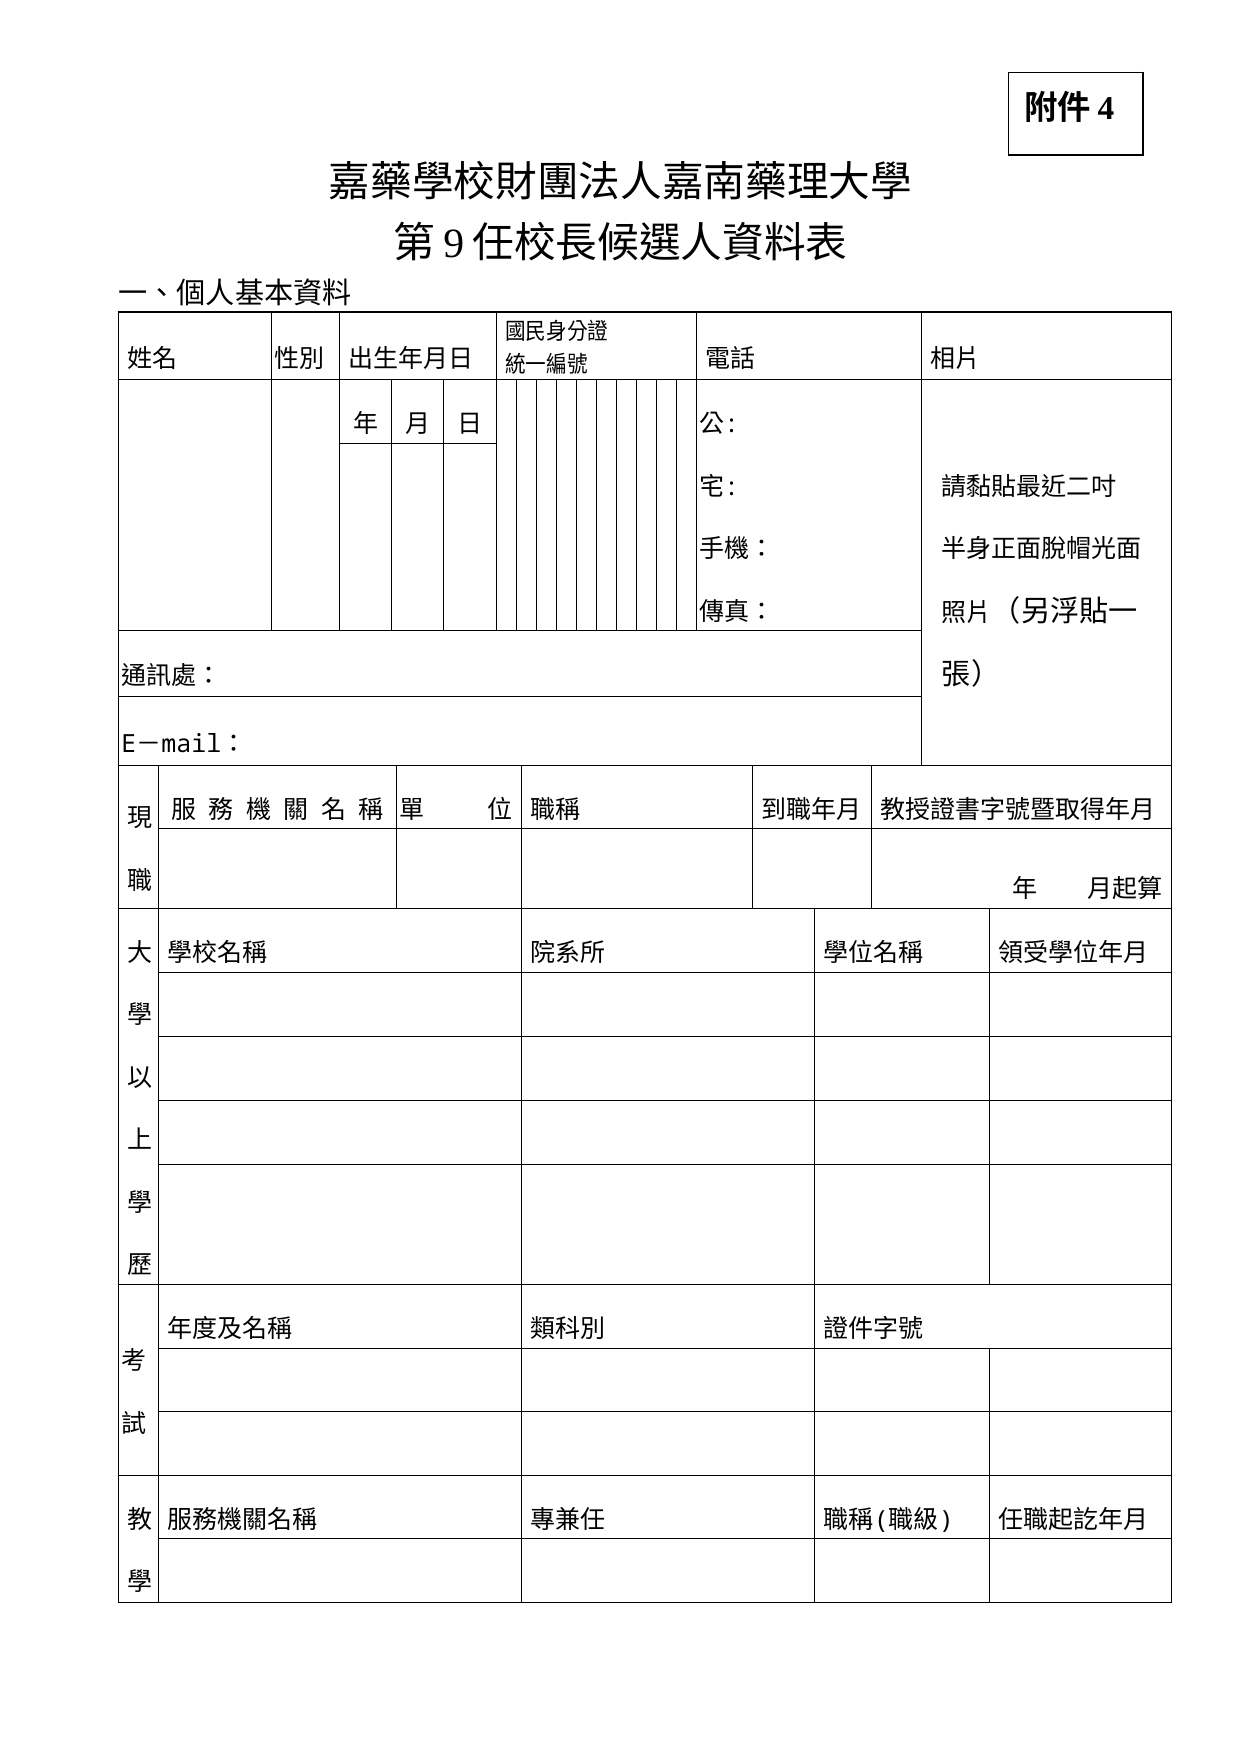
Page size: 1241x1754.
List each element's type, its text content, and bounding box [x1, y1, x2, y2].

table_cell [159, 1101, 521, 1164]
table_header 電話 [697, 313, 921, 379]
table_cell [522, 1101, 814, 1164]
table_cell [815, 1101, 989, 1164]
table_cell [815, 1165, 989, 1284]
table_cell 現職 [119, 766, 158, 908]
table_cell 大學以上學歷 [119, 909, 158, 1284]
table_cell 類科別 [522, 1285, 814, 1347]
table_cell 年度及名稱 [159, 1285, 521, 1347]
table_cell [159, 1165, 521, 1284]
table_cell 院系所 [522, 909, 814, 972]
table_header 姓名 [119, 313, 271, 379]
text 附件4 [1024, 81, 1127, 129]
table_cell [159, 829, 396, 908]
table_cell [815, 1412, 989, 1474]
text 嘉藥學校財團法人嘉南藥理大學 [118, 73, 1122, 209]
table_cell [990, 973, 1171, 1036]
text 第9任校長候選人資料表 [118, 209, 1122, 269]
table_cell 單 位 [397, 766, 521, 828]
table_cell [990, 1101, 1171, 1164]
table_cell [159, 1349, 521, 1411]
table_cell [517, 380, 536, 630]
table_cell [272, 380, 339, 630]
table_cell [537, 380, 556, 630]
table_cell [397, 829, 521, 908]
table_cell [522, 1349, 814, 1411]
table_cell 職稱 [522, 766, 752, 828]
table_cell [340, 444, 391, 630]
table_cell 學校名稱 [159, 909, 521, 972]
table_cell [815, 973, 989, 1036]
table_cell 到職年月 [753, 766, 871, 828]
table_cell 月 [392, 380, 443, 442]
table_cell [159, 973, 521, 1036]
table_cell [677, 380, 696, 630]
table_header 性別 [272, 313, 339, 379]
table_cell [815, 1349, 989, 1411]
table_header 出生年月日 [340, 313, 496, 379]
table_cell 通訊處： [119, 631, 921, 696]
table_cell [815, 1037, 989, 1100]
table_cell [522, 829, 752, 908]
table_cell [597, 380, 616, 630]
table_cell 公: 宅: 手機： 傳真： [697, 380, 921, 630]
table_cell [753, 829, 871, 908]
table_cell 教授證書字號暨取得年月 [872, 766, 1171, 828]
table_cell [990, 1412, 1171, 1474]
table_cell [159, 1412, 521, 1474]
table_cell [522, 1539, 814, 1602]
table_cell [617, 380, 636, 630]
table_cell 領受學位年月 [990, 909, 1171, 972]
table_cell 日 [444, 380, 496, 442]
text 一、個人基本資料 [118, 269, 1122, 311]
table_cell [522, 1037, 814, 1100]
table_cell [522, 1165, 814, 1284]
table_cell 服 務 機 關 名 稱 [159, 766, 396, 828]
table_cell [522, 1412, 814, 1474]
table_cell 年 [340, 380, 391, 442]
table_cell [497, 380, 516, 630]
table_cell [990, 1165, 1171, 1284]
table_cell E－mail： [119, 697, 921, 764]
table_cell 服務機關名稱 [159, 1476, 521, 1538]
text 嘉藥學校財團法人嘉南藥理大學 [1009, 73, 1142, 154]
table_cell 證件字號 [815, 1285, 1171, 1347]
table_cell [577, 380, 596, 630]
table_cell [392, 444, 443, 630]
table_cell [990, 1539, 1171, 1602]
table_cell 任職起訖年月 [990, 1476, 1171, 1538]
table_cell [990, 1349, 1171, 1411]
table_cell 考試 [119, 1285, 158, 1474]
table_cell [637, 380, 656, 630]
table_cell [444, 444, 496, 630]
table_cell 年 月起算 [872, 829, 1171, 908]
table_cell [657, 380, 676, 630]
table_cell [815, 1539, 989, 1602]
table_cell [159, 1037, 521, 1100]
table_header 相片 [922, 313, 1171, 379]
table_cell 專兼任 [522, 1476, 814, 1538]
table_cell [119, 380, 271, 630]
table_cell [159, 1539, 521, 1602]
table_cell [522, 973, 814, 1036]
table_header 國民身分證 統一編號 [497, 313, 696, 379]
table_cell 教學與行政經歷 [119, 1476, 158, 1602]
table_cell 學位名稱 [815, 909, 989, 972]
table_cell 請黏貼最近二吋 半身正面脫帽光面照片（另浮貼一張） [922, 380, 1171, 764]
table_cell 職稱(職級) [815, 1476, 989, 1538]
table_cell [557, 380, 576, 630]
table_cell [990, 1037, 1171, 1100]
